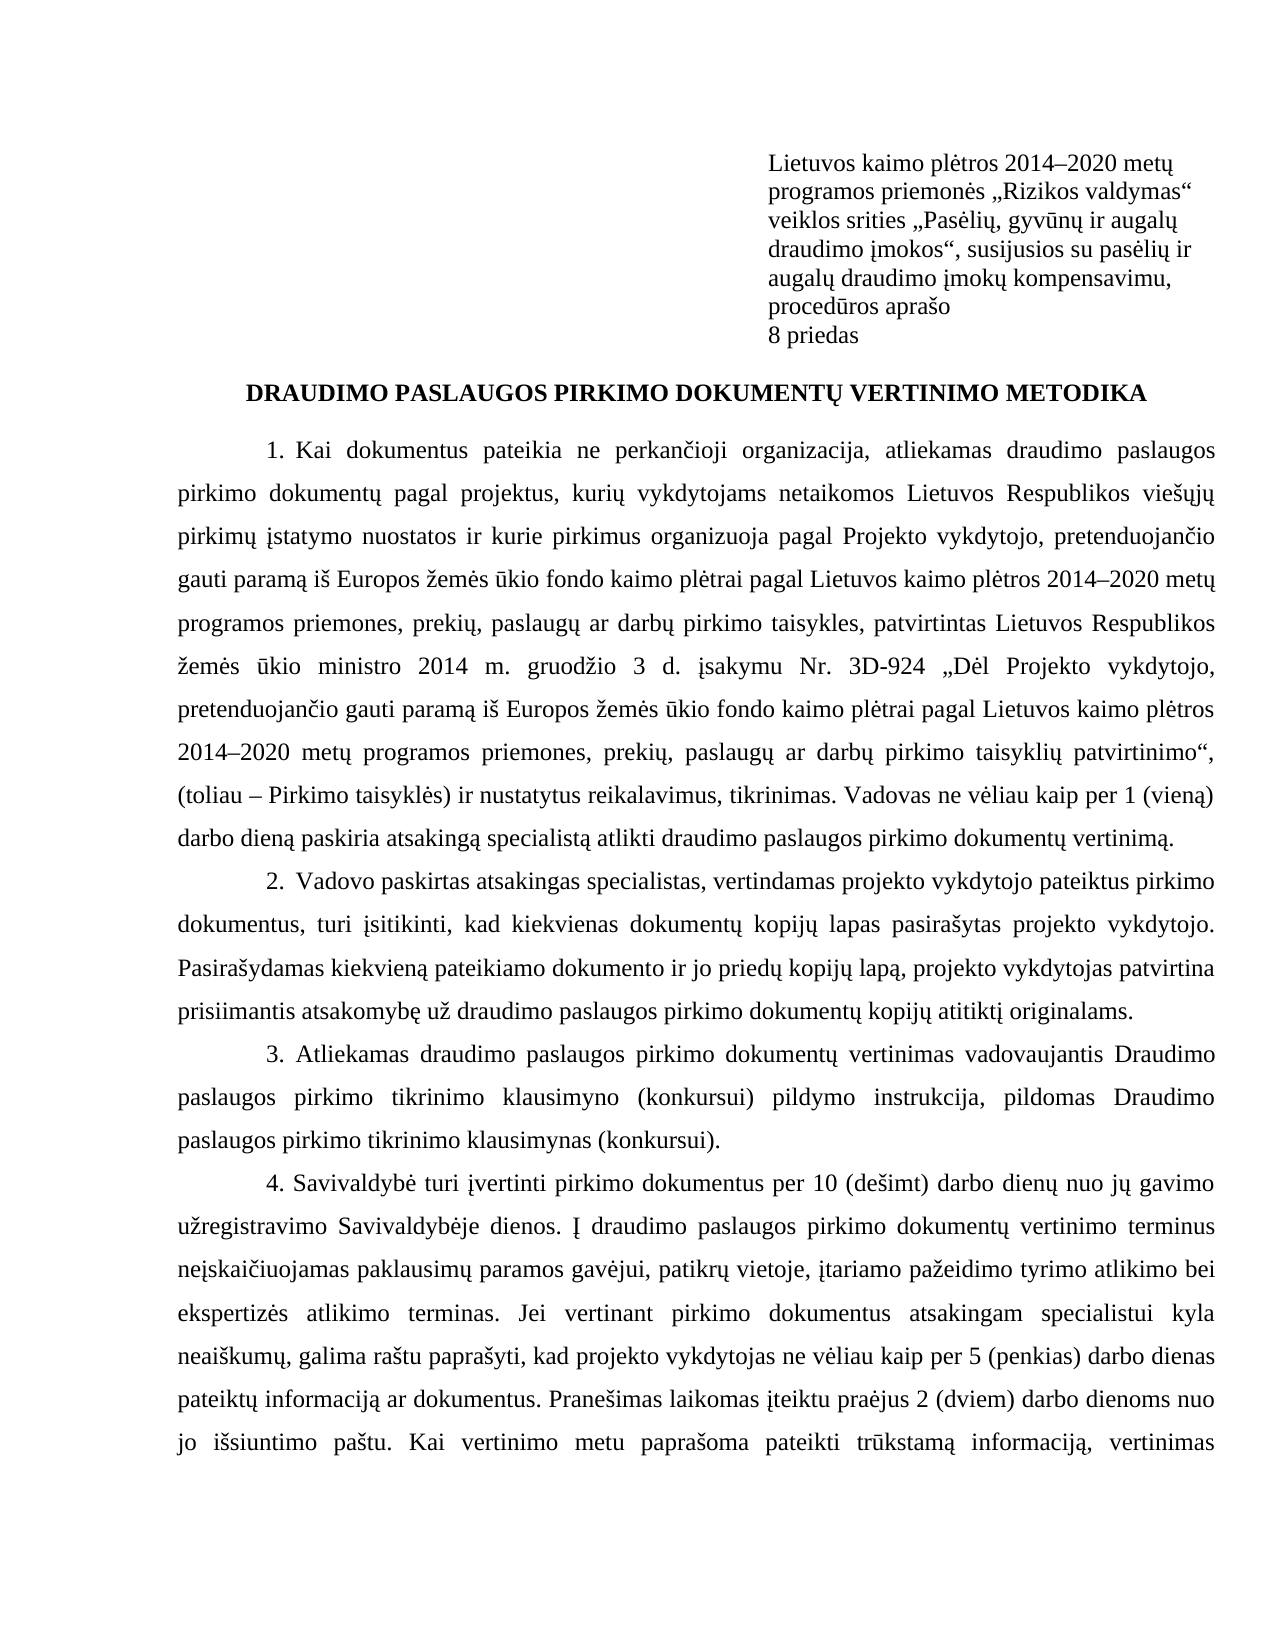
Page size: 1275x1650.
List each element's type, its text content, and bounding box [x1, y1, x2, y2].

text 4. Savivaldybė turi įvertinti pirkimo dokumentus per 10 (dešimt) darbo dienų nuo jų gavimo užregistravimo Savivaldybėje dienos. Į draudimo paslaugos pirkimo dokumentų vertinimo terminus neįskaičiuojamas paklausimų paramos gavėjui, patikrų vietoje, įtariamo pažeidimo tyrimo atlikimo bei ekspertizės atlikimo terminas. Jei vertinant pirkimo dokumentus atsakingam specialistui kyla neaiškumų, galima raštu paprašyti, kad projekto vykdytojas ne vėliau kaip per 5 (penkias) darbo dienas pateiktų informaciją ar dokumentus. Pranešimas laikomas įteiktu praėjus 2 (dviem) darbo dienoms nuo jo išsiuntimo paštu. Kai vertinimo metu paprašoma pateikti trūkstamą informaciją, vertinimas [177, 1168, 1216, 1456]
text 1. Kai dokumentus pateikia ne perkančioji organizacija, atliekamas draudimo paslaugos pirkimo dokumentų pagal projektus, kurių vykdytojams netaikomos Lietuvos Respublikos viešųjų pirkimų įstatymo nuostatos ir kurie pirkimus organizuoja pagal Projekto vykdytojo, pretenduojančio gauti paramą iš Europos žemės ūkio fondo kaimo plėtrai pagal Lietuvos kaimo plėtros 2014–2020 metų programos priemones, prekių, paslaugų ar darbų pirkimo taisykles, patvirtintas Lietuvos Respublikos žemės ūkio ministro 2014 m. gruodžio 3 d. įsakymu Nr. 3D-924 „Dėl Projekto vykdytojo, pretenduojančio gauti paramą iš Europos žemės ūkio fondo kaimo plėtrai pagal Lietuvos kaimo plėtros 2014–2020 metų programos priemones, prekių, paslaugų ar darbų pirkimo taisyklių patvirtinimo“, (toliau – Pirkimo taisyklės) ir nustatytus reikalavimus, tikrinimas. Vadovas ne vėliau kaip per 1 (vieną) darbo dieną paskiria atsakingą specialistą atlikti draudimo paslaugos pirkimo dokumentų vertinimą. [177, 435, 1216, 852]
text 3. Atliekamas draudimo paslaugos pirkimo dokumentų vertinimas vadovaujantis Draudimo paslaugos pirkimo tikrinimo klausimyno (konkursui) pildymo instrukcija, pildomas Draudimo paslaugos pirkimo tikrinimo klausimynas (konkursui). [177, 1039, 1216, 1154]
text 2. Vadovo paskirtas atsakingas specialistas, vertindamas projekto vykdytojo pateiktus pirkimo dokumentus, turi įsitikinti, kad kiekvienas dokumentų kopijų lapas pasirašytas projekto vykdytojo. Pasirašydamas kiekvieną pateikiamo dokumento ir jo priedų kopijų lapą, projekto vykdytojas patvirtina prisiimantis atsakomybę už draudimo paslaugos pirkimo dokumentų kopijų atitiktį originalams. [177, 866, 1216, 1024]
text Lietuvos kaimo plėtros 2014–2020 metų programos priemonės „Rizikos valdymas“ veiklos srities „Pasėlių, gyvūnų ir augalų draudimo įmokos“, susijusios su pasėlių ir augalų draudimo įmokų kompensavimu, procedūros aprašo [768, 148, 1216, 320]
text 8 priedas [768, 320, 1216, 349]
text DRAUDIMO PASLAUGOS PIRKIMO DOKUMENTŲ VERTINIMO METODIKA [177, 378, 1216, 406]
